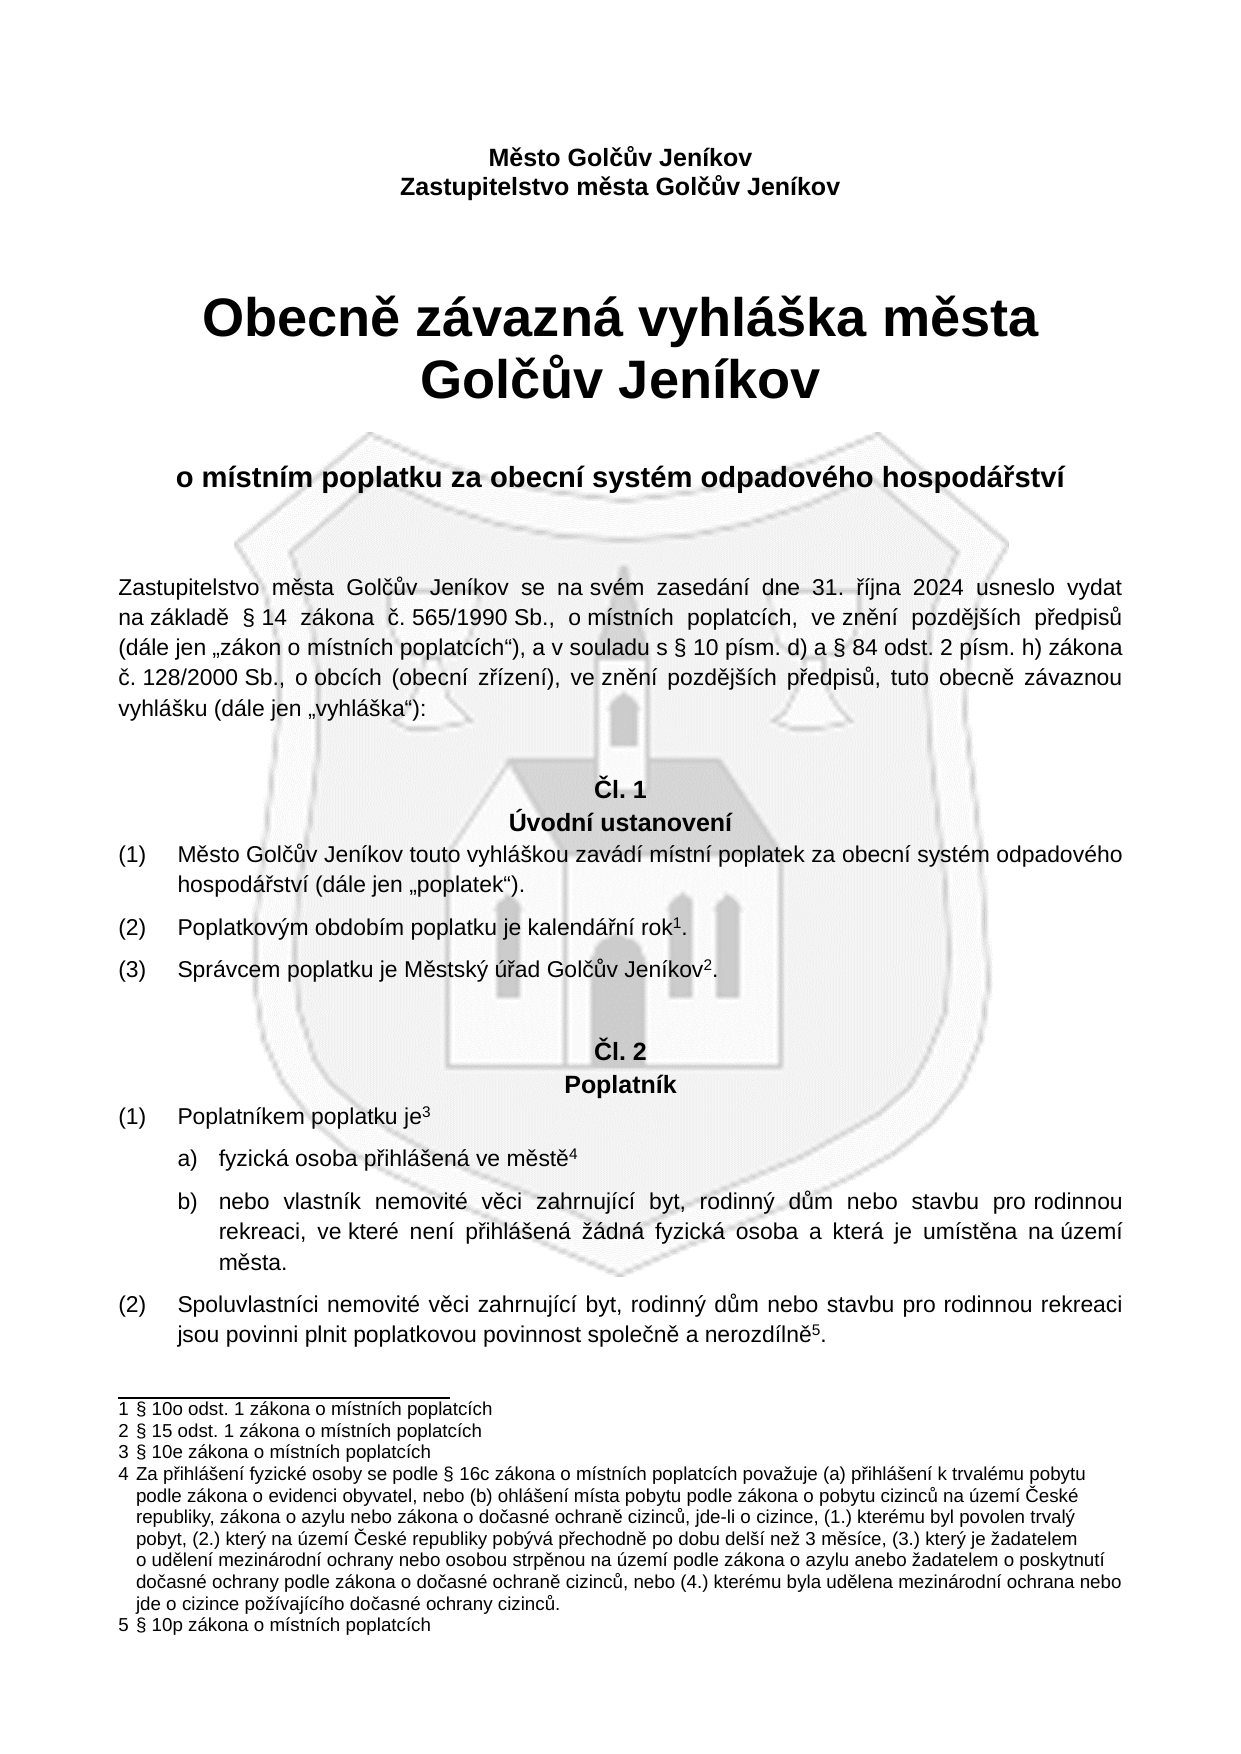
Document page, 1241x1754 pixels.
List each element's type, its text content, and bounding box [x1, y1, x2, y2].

list Za přihlášení fyzické osoby se podle § 16c zákona o místních poplatcích považuje (a) přihlášení k trvalému pobytu podle zákona o evidenci obyvatel, nebo (b) ohlášení místa pobytu podle zákona o pobytu cizinců na území České republiky, zákona o azylu nebo zákona o dočasné ochraně cizinců, jde-li o cizince, (1.) kterému byl povolen trvalý pobyt, (2.) který na území České republiky pobývá přechodně po dobu delší než 3 měsíce, (3.) který je žadatelem o udělení mezinárodní ochrany nebo osobou strpěnou na území podle zákona o azylu anebo žadatelem o poskytnutí dočasné ochrany podle zákona o dočasné ochraně cizinců, nebo (4.) kterému byla udělena mezinárodní ochrana nebo jde o cizince požívajícího dočasné ochrany cizinců. [118, 1463, 1122, 1614]
list Spoluvlastníci nemovité věci zahrnující byt, rodinný dům nebo stavbu pro rodinnou rekreaci jsou povinni plnit poplatkovou povinnost společně a nerozdílně. [118, 1291, 1122, 1348]
list Město Golčův Jeníkov touto vyhláškou zavádí místní poplatek za obecní systém odpadového hospodářství (dále jen „poplatek“). [118, 841, 234, 897]
list Poplatníkem poplatku je [1010, 1103, 1122, 1129]
list Poplatníkem poplatku je [118, 1103, 234, 1129]
list Poplatkovým obdobím poplatku je kalendářní rok. [1010, 914, 1122, 940]
list nebo vlastník nemovité věci zahrnující byt, rodinný dům nebo stavbu pro rodinnou rekreaci, ve které není přihlášená žádná fyzická osoba a která je umístěna na území města. [177, 1188, 234, 1275]
list fyzická osoba přihlášená ve městě [177, 1145, 234, 1172]
list Správcem poplatku je Městský úřad Golčův Jeníkov. [118, 956, 234, 983]
subtitle Čl. 1 Úvodní ustanovení [118, 775, 234, 836]
subtitle o místním poplatku za obecní systém odpadového hospodářství [118, 460, 234, 493]
subtitle Čl. 2 Poplatník [1010, 1037, 1122, 1098]
list Správcem poplatku je Městský úřad Golčův Jeníkov. [1010, 956, 1122, 983]
list nebo vlastník nemovité věci zahrnující byt, rodinný dům nebo stavbu pro rodinnou rekreaci, ve které není přihlášená žádná fyzická osoba a která je umístěna na území města. [1010, 1188, 1122, 1275]
text Zastupitelstvo města Golčův Jeníkov se na svém zasedání dne 31. října 2024 usneslo vydat na základě § 14 zákona č. 565/1990 Sb., o místních poplatcích, ve znění pozdějších předpisů (dále jen „zákon o místních poplatcích“), a v souladu s § 10 písm. d) a § 84 odst. 2 písm. h) zákona č. 128/2000 Sb., o obcích (obecní zřízení), ve znění pozdějších předpisů, tuto obecně závaznou vyhlášku (dále jen „vyhláška“): [118, 574, 234, 721]
list fyzická osoba přihlášená ve městě [1010, 1145, 1122, 1172]
text Město Golčův Jeníkov Zastupitelstvo města Golčův Jeníkov [118, 143, 1122, 201]
list § 10p zákona o místních poplatcích [118, 1614, 1122, 1635]
subtitle Obecně závazná vyhláška města Golčův Jeníkov [118, 286, 1122, 410]
list § 15 odst. 1 zákona o místních poplatcích [118, 1420, 1122, 1441]
list § 10o odst. 1 zákona o místních poplatcích [118, 1398, 1122, 1420]
subtitle Čl. 2 Poplatník [118, 1037, 234, 1098]
list § 10e zákona o místních poplatcích [118, 1441, 1122, 1463]
subtitle Čl. 1 Úvodní ustanovení [1010, 775, 1122, 836]
list Město Golčův Jeníkov touto vyhláškou zavádí místní poplatek za obecní systém odpadového hospodářství (dále jen „poplatek“). [1010, 841, 1122, 897]
list Poplatkovým obdobím poplatku je kalendářní rok. [118, 914, 234, 940]
subtitle o místním poplatku za obecní systém odpadového hospodářství [1010, 460, 1122, 493]
text Zastupitelstvo města Golčův Jeníkov se na svém zasedání dne 31. října 2024 usneslo vydat na základě § 14 zákona č. 565/1990 Sb., o místních poplatcích, ve znění pozdějších předpisů (dále jen „zákon o místních poplatcích“), a v souladu s § 10 písm. d) a § 84 odst. 2 písm. h) zákona č. 128/2000 Sb., o obcích (obecní zřízení), ve znění pozdějších předpisů, tuto obecně závaznou vyhlášku (dále jen „vyhláška“): [1010, 574, 1122, 721]
